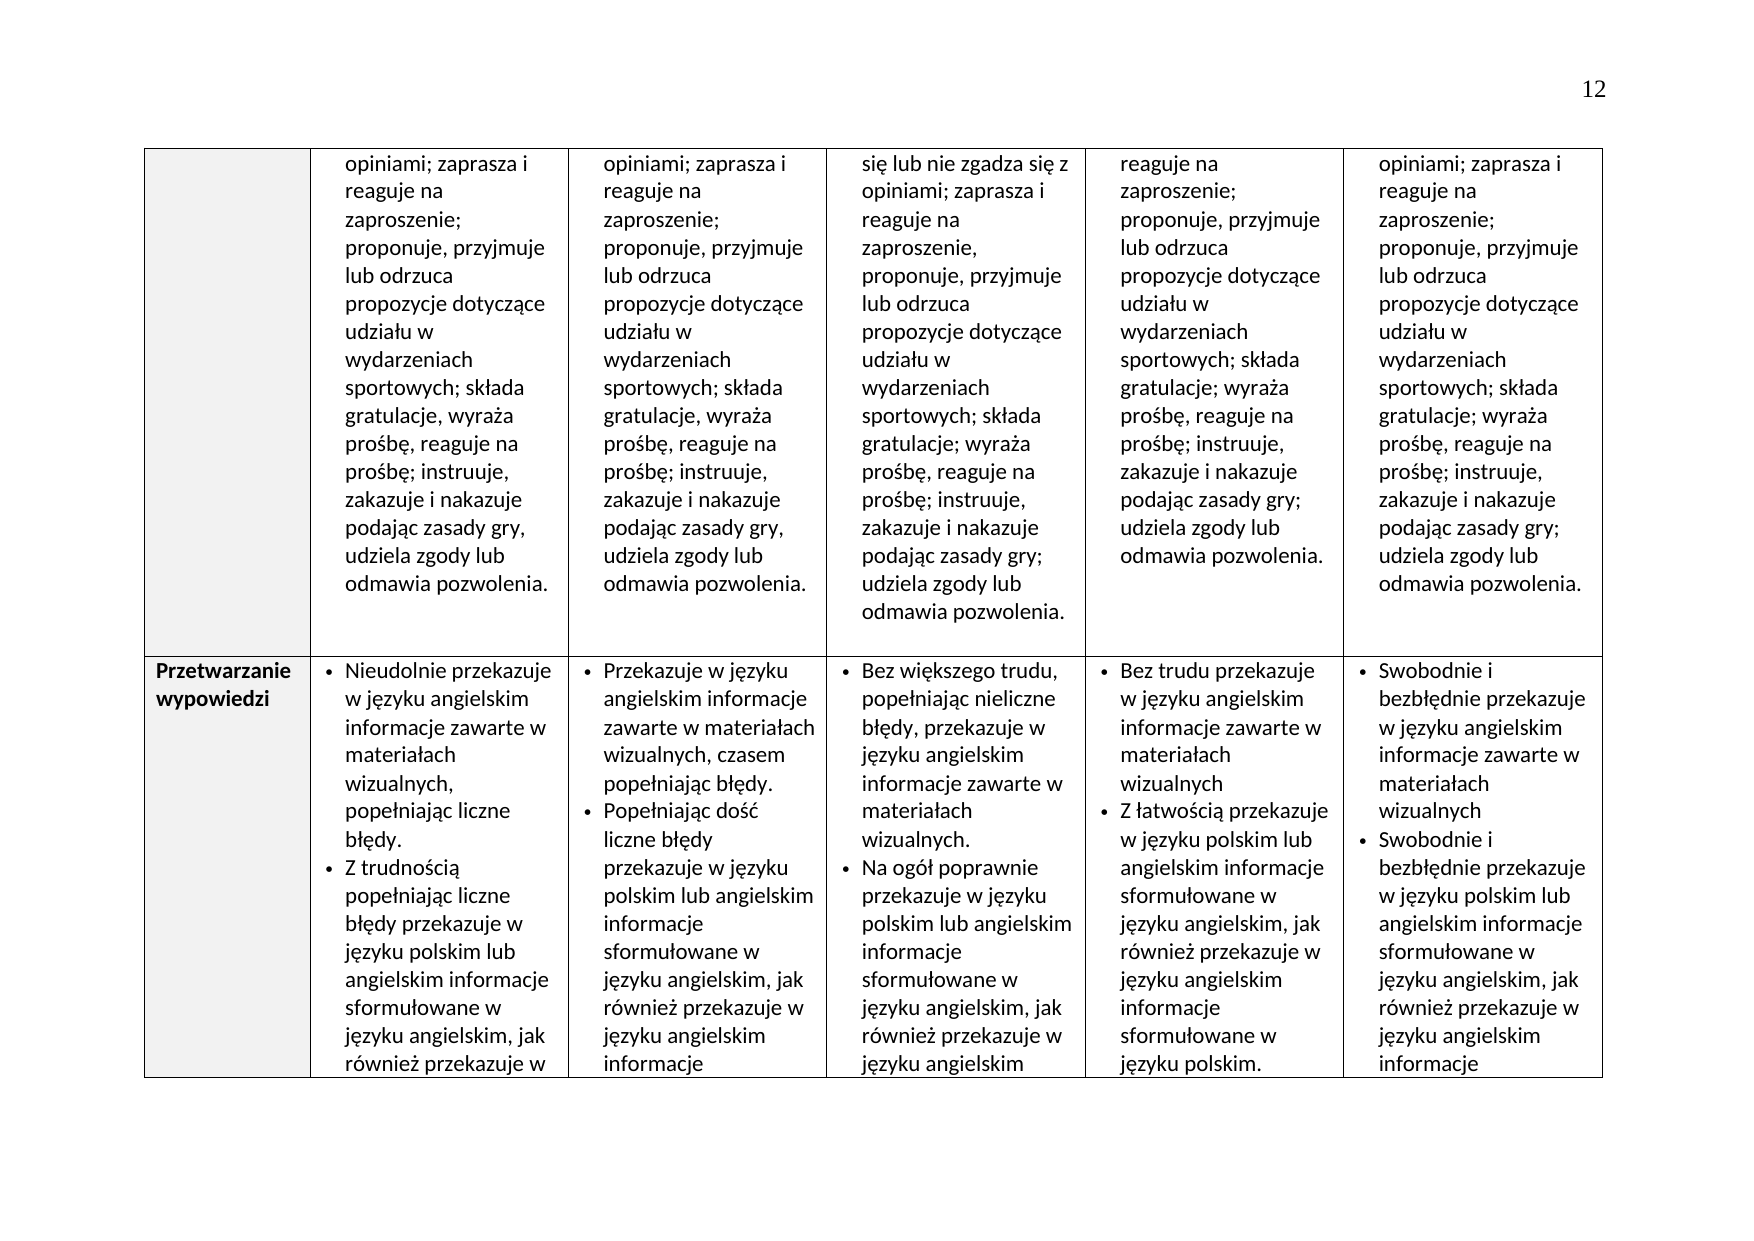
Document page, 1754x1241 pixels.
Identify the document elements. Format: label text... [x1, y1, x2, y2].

table_cell opiniami; zaprasza i reaguje na zaproszenie; proponuje, przyjmuje lub odrzuca propozycje dotyczące udziału w wydarzeniach sportowych; składa gratulacje, wyraża prośbę, reaguje na prośbę; instruuje, zakazuje i nakazuje podając zasady gry, udziela zgody lub odmawia pozwolenia. [569, 149, 826, 656]
table_cell Przekazuje w języku angielskim informacje zawarte w materiałach wizualnych, czasem popełniając błędy. Popełniając dość liczne błędy przekazuje w języku polskim lub angielskim informacje sformułowane w języku angielskim, jak również przekazuje w języku angielskim informacje sformułowane w języku polskim. [569, 657, 826, 1077]
table_cell opiniami; zaprasza i reaguje na zaproszenie; proponuje, przyjmuje lub odrzuca propozycje dotyczące udziału w wydarzeniach sportowych; składa gratulacje, wyraża prośbę, reaguje na prośbę; instruuje, zakazuje i nakazuje podając zasady gry, udziela zgody lub odmawia pozwolenia. [311, 149, 568, 656]
table_cell reaguje na zaproszenie; proponuje, przyjmuje lub odrzuca propozycje dotyczące udziału w wydarzeniach sportowych; składa gratulacje; wyraża prośbę, reaguje na prośbę; instruuje, zakazuje i nakazuje podając zasady gry; udziela zgody lub odmawia pozwolenia. [1086, 149, 1343, 656]
table_cell opiniami; zaprasza i reaguje na zaproszenie; proponuje, przyjmuje lub odrzuca propozycje dotyczące udziału w wydarzeniach sportowych; składa gratulacje; wyraża prośbę, reaguje na prośbę; instruuje, zakazuje i nakazuje podając zasady gry; udziela zgody lub odmawia pozwolenia. [1344, 149, 1602, 656]
table_cell Swobodnie i bezbłędnie przekazuje w języku angielskim informacje zawarte w materiałach wizualnych Swobodnie i bezbłędnie przekazuje w języku polskim lub angielskim informacje sformułowane w języku angielskim, jak również przekazuje w języku angielskim informacje sformułowane w języku polskim. [1344, 657, 1602, 1077]
table_cell Bez trudu przekazuje w języku angielskim informacje zawarte w materiałach wizualnych Z łatwością przekazuje w języku polskim lub angielskim informacje sformułowane w języku angielskim, jak również przekazuje w języku angielskim informacje sformułowane w języku polskim. [1086, 657, 1343, 1077]
table_cell Bez większego trudu, popełniając nieliczne błędy, przekazuje w języku angielskim informacje zawarte w materiałach wizualnych. Na ogół poprawnie przekazuje w języku polskim lub angielskim informacje sformułowane w języku angielskim, jak również przekazuje w języku angielskim informacje sformułowane w języku polskim. [827, 657, 1085, 1077]
table_cell [1603, 656, 1754, 1077]
table_cell Nieudolnie przekazuje w języku angielskim informacje zawarte w materiałach wizualnych, popełniając liczne błędy. Z trudnością popełniając liczne błędy przekazuje w języku polskim lub angielskim informacje sformułowane w języku angielskim, jak również przekazuje w języku angielskim informacje sformułowane w języku polskim. [311, 657, 568, 1077]
table_cell się lub nie zgadza się z opiniami; zaprasza i reaguje na zaproszenie, proponuje, przyjmuje lub odrzuca propozycje dotyczące udziału w wydarzeniach sportowych; składa gratulacje; wyraża prośbę, reaguje na prośbę; instruuje, zakazuje i nakazuje podając zasady gry; udziela zgody lub odmawia pozwolenia. [827, 149, 1085, 656]
table_cell [1603, 148, 1754, 656]
table_cell [145, 149, 310, 656]
table_cell Przetwarzanie wypowiedzi [145, 657, 310, 1077]
